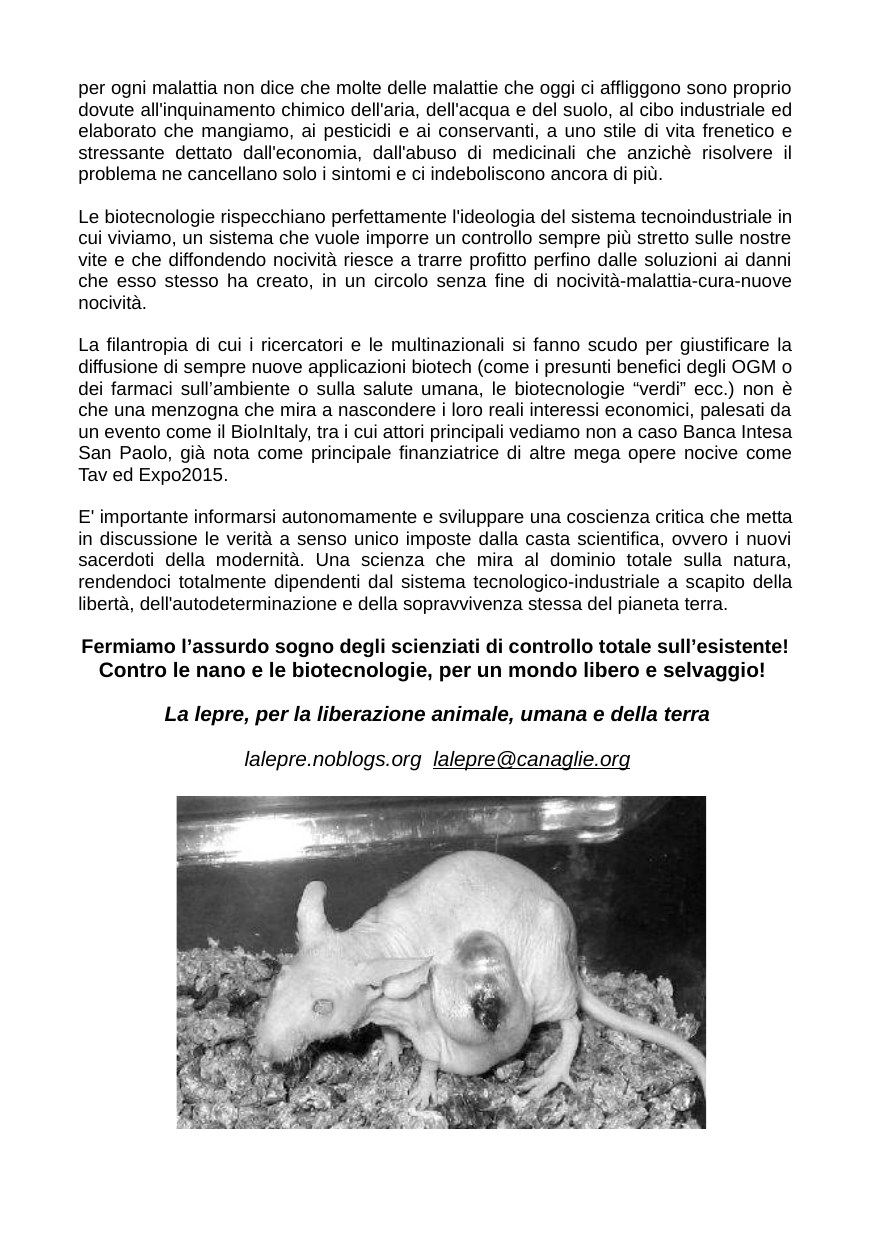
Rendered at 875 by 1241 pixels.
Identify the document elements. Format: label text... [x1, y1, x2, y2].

text lalepre.noblogs.org lalepre@canaglie.org [78, 747, 793, 771]
text Le biotecnologie rispecchiano perfettamente l'ideologia del sistema tecnoindustriale in cui viviamo, un sistema che vuole imporre un controllo sempre più stretto sulle nostre vite e che diffondendo nocività riesce a trarre profitto perfino dalle soluzioni ai danni che esso stesso ha creato, in un circolo senza fine di nocività-malattia-cura-nuove nocività. [78, 206, 793, 313]
picture [176, 796, 707, 1129]
text E' importante informarsi autonomamente e sviluppare una coscienza critica che metta in discussione le verità a senso unico imposte dalla casta scientifica, ovvero i nuovi sacerdoti della modernità. Una scienza che mira al dominio totale sulla natura, rendendoci totalmente dipendenti dal sistema tecnologico-industriale a scapito della libertà, dell'autodeterminazione e della sopravvivenza stessa del pianeta terra. [78, 506, 793, 614]
text per ogni malattia non dice che molte delle malattie che oggi ci affliggono sono proprio dovute all'inquinamento chimico dell'aria, dell'acqua e del suolo, al cibo industriale ed elaborato che mangiamo, ai pesticidi e ai conservanti, a uno stile di vita frenetico e stressante dettato dall'economia, dall'abuso di medicinali che anzichè risolvere il problema ne cancellano solo i sintomi e ci indeboliscono ancora di più. [78, 77, 793, 185]
text La lepre, per la liberazione animale, umana e della terra [78, 702, 793, 726]
text La filantropia di cui i ricercatori e le multinazionali si fanno scudo per giustificare la diffusione di sempre nuove applicazioni biotech (come i presunti benefici degli OGM o dei farmaci sull’ambiente o sulla salute umana, le biotecnologie “verdi” ecc.) non è che una menzogna che mira a nascondere i loro reali interessi economici, palesati da un evento come il BioInItaly, tra i cui attori principali vediamo non a caso Banca Intesa San Paolo, già nota come principale finanziatrice di altre mega opere nocive come Tav ed Expo2015. [78, 334, 793, 485]
text Fermiamo l’assurdo sogno degli scienziati di controllo totale sull’esistente! Contro le nano e le biotecnologie, per un mondo libero e selvaggio! [78, 635, 793, 681]
